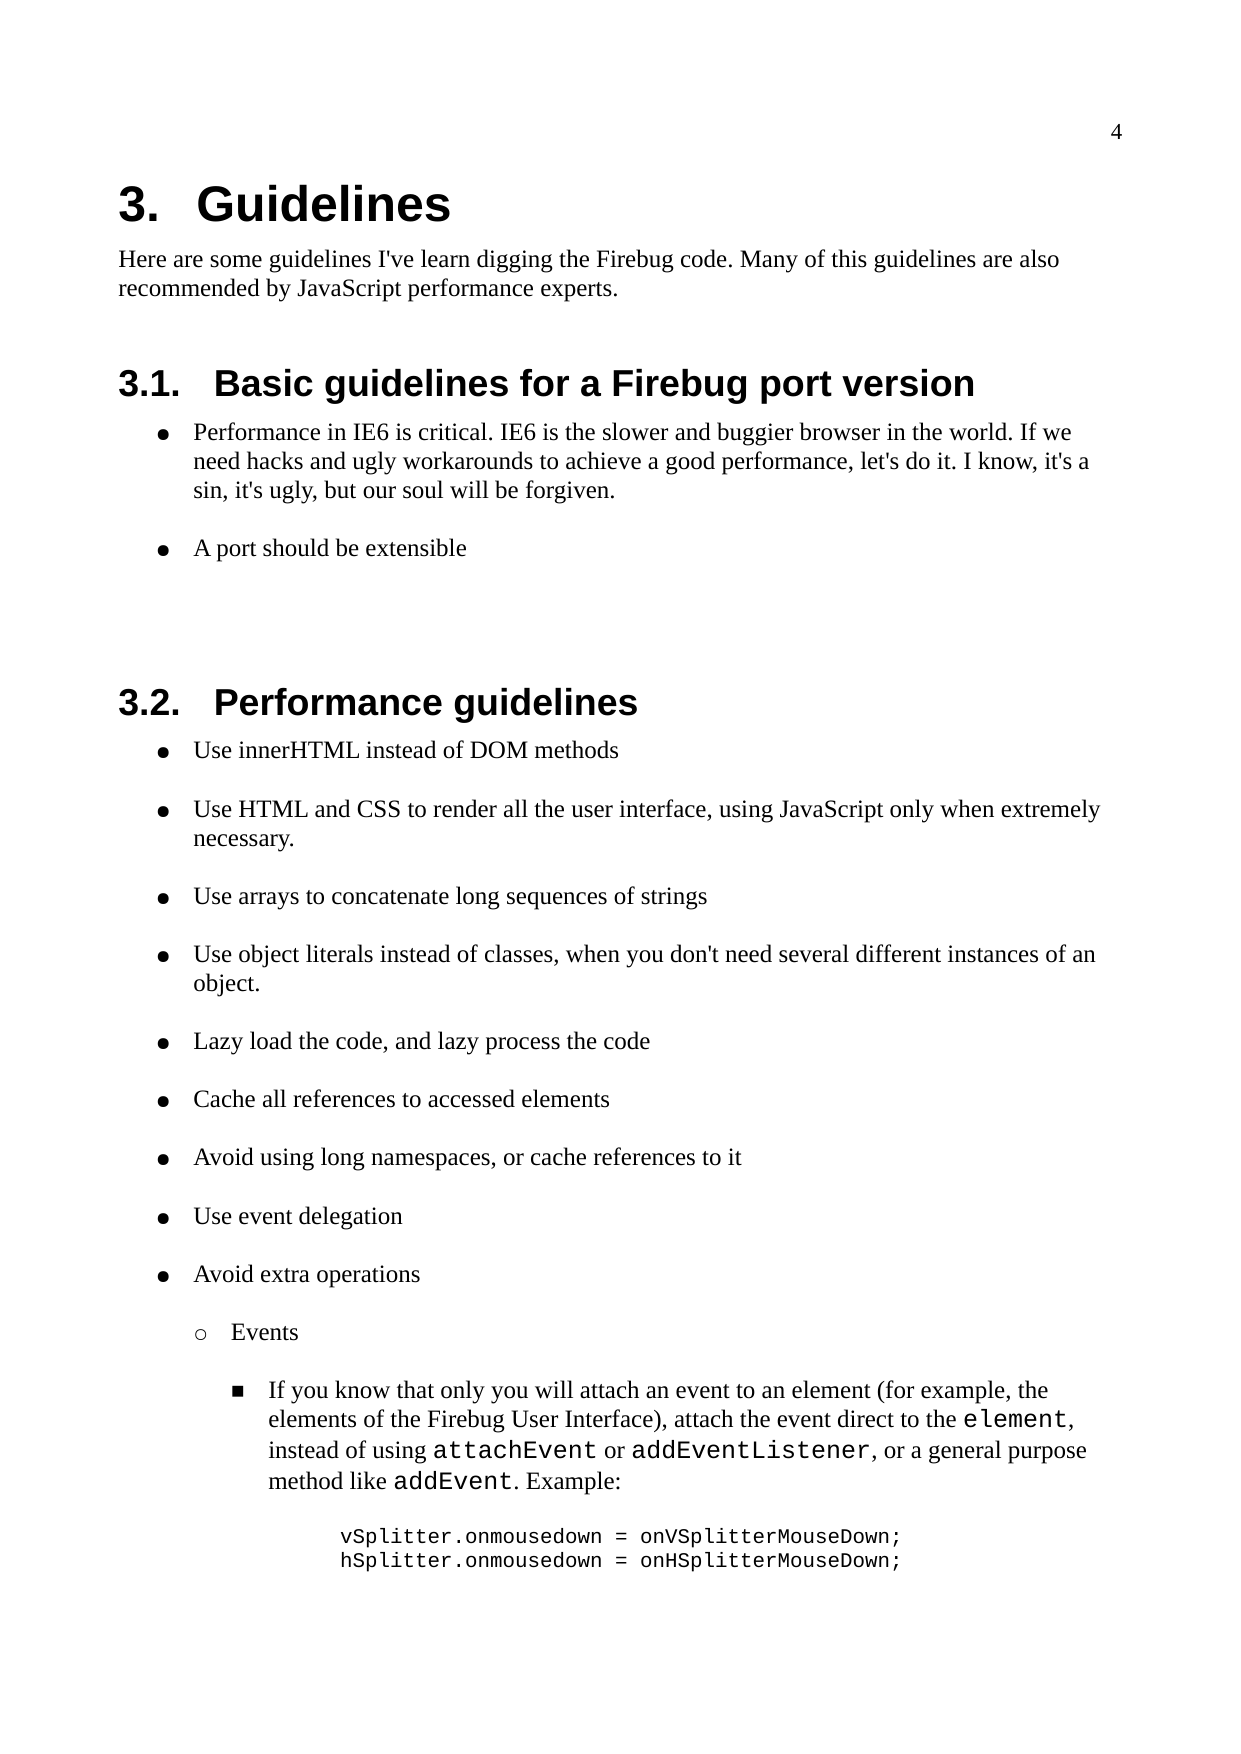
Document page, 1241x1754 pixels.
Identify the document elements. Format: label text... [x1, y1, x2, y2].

list Avoid extra operations [156, 1259, 1122, 1288]
list Performance in IE6 is critical. IE6 is the slower and buggier browser in the world. If we need hacks and ugly workarounds to achieve a good performance, let's do it. I know, it's a sin, it's ugly, but our soul will be forgiven. [156, 417, 1122, 503]
text vSplitter.onmousedown = onVSplitterMouseDown; [340, 1526, 1122, 1550]
list Lazy load the code, and lazy process the code [156, 1026, 1122, 1055]
list Events [193, 1317, 1122, 1346]
list Use HTML and CSS to render all the user interface, using JavaScript only when extremely necessary. [156, 794, 1122, 851]
text Here are some guidelines I've learn digging the Firebug code. Many of this guidelines are also recommended by JavaScript performance experts. [118, 244, 1122, 301]
list Use object literals instead of classes, when you don't need several different instances of an object. [156, 939, 1122, 997]
subtitle Performance guidelines [118, 680, 1122, 723]
subtitle Guidelines [118, 174, 1122, 231]
list Cache all references to accessed elements [156, 1084, 1122, 1113]
list Use arrays to concatenate long sequences of strings [156, 881, 1122, 909]
subtitle Basic guidelines for a Firebug port version [118, 362, 1122, 405]
list A port should be extensible [156, 533, 1122, 562]
text hSplitter.onmousedown = onHSplitterMouseDown; [340, 1550, 1122, 1573]
list Use innerHTML instead of DOM methods [156, 736, 1122, 764]
list If you know that only you will attach an event to an element (for example, the elements of the Firebug User Interface), attach the event direct to the element, instead of using attachEvent or addEventListener, or a general purpose method like addEvent. Example: [231, 1375, 1122, 1497]
list Avoid using long namespaces, or cache references to it [156, 1142, 1122, 1171]
list Use event delegation [156, 1201, 1122, 1229]
